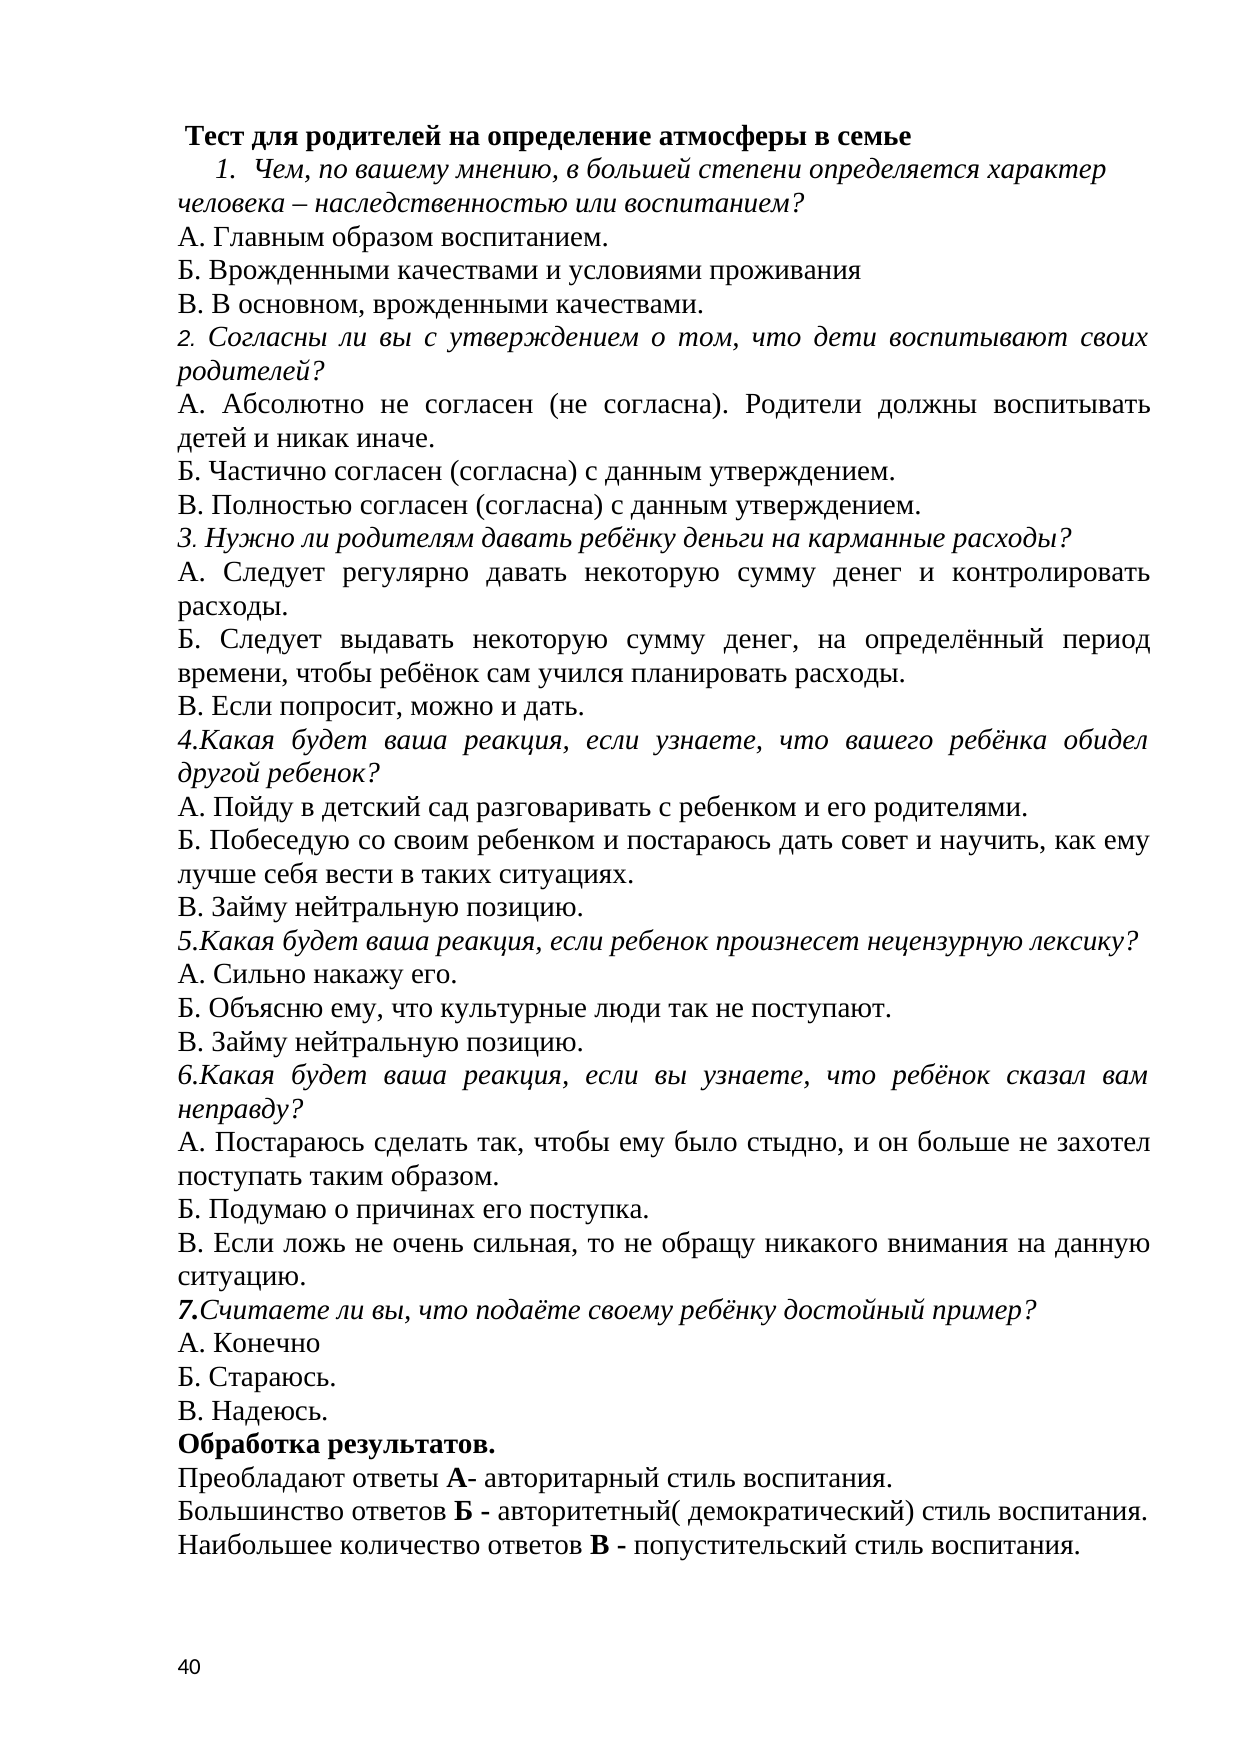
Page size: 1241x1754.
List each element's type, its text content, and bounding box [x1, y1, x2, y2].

text Б. Частично согласен (согласна) с данным утверждением. [177, 453, 1152, 487]
list Чем, по вашему мнению, в большей степени определяется характер [215, 152, 1152, 185]
text Обработка результатов. [177, 1426, 1152, 1460]
text Большинство ответов Б - авторитетный( демократический) стиль воспитания. [177, 1493, 1152, 1527]
text 3. Нужно ли родителям давать ребёнку деньги на карманные расходы? [177, 521, 1152, 554]
text А. Главным образом воспитанием. [177, 219, 1152, 252]
text Наибольшее количество ответов В - попустительский стиль воспитания. [177, 1527, 1152, 1560]
text А. Пойду в детский сад разговаривать с ребенком и его родителями. [177, 789, 1152, 822]
text В. Если ложь не очень сильная, то не обращу никакого внимания на данную ситуацию. [177, 1225, 1152, 1292]
text В. Полностью согласен (согласна) с данным утверждением. [177, 487, 1152, 521]
text Преобладают ответы А- авторитарный стиль воспитания. [177, 1460, 1152, 1493]
text В. Займу нейтральную позицию. [177, 1024, 1152, 1057]
text Б. Побеседую со своим ребенком и постараюсь дать совет и научить, как ему лучше себя вести в таких ситуациях. [177, 822, 1152, 889]
text В. В основном, врожденными качествами. [177, 286, 1152, 319]
text 7.Считаете ли вы, что подаёте своему ребёнку достойный пример? [177, 1292, 1152, 1326]
text В. Займу нейтральную позицию. [177, 889, 1152, 923]
text А. Конечно [177, 1326, 1152, 1359]
text 2. Согласны ли вы с утверждением о том, что дети воспитывают своих родителей? [177, 319, 1152, 386]
text 6.Какая будет ваша реакция, если вы узнаете, что ребёнок сказал вам неправду? [177, 1057, 1152, 1124]
text А. Абсолютно не согласен (не согласна). Родители должны воспитывать детей и никак иначе. [177, 386, 1152, 453]
text А. Постараюсь сделать так, чтобы ему было стыдно, и он больше не захотел поступать таким образом. [177, 1124, 1152, 1191]
text Тест для родителей на определение атмосферы в семье [177, 118, 1152, 152]
text 4.Какая будет ваша реакция, если узнаете, что вашего ребёнка обидел другой ребенок? [177, 722, 1152, 789]
text Б. Врожденными качествами и условиями проживания [177, 252, 1152, 286]
text Б. Объясню ему, что культурные люди так не поступают. [177, 990, 1152, 1024]
text А. Следует регулярно давать некоторую сумму денег и контролировать расходы. [177, 554, 1152, 621]
text 5.Какая будет ваша реакция, если ребенок произнесет нецензурную лексику? [177, 923, 1152, 957]
text Б. Подумаю о причинах его поступка. [177, 1191, 1152, 1225]
text А. Сильно накажу его. [177, 957, 1152, 990]
text В. Надеюсь. [177, 1393, 1152, 1426]
text человека – наследственностью или воспитанием? [177, 185, 1152, 219]
text Б. Следует выдавать некоторую сумму денег, на определённый период времени, чтобы ребёнок сам учился планировать расходы. [177, 621, 1152, 688]
text Б. Стараюсь. [177, 1359, 1152, 1393]
text В. Если попросит, можно и дать. [177, 688, 1152, 722]
